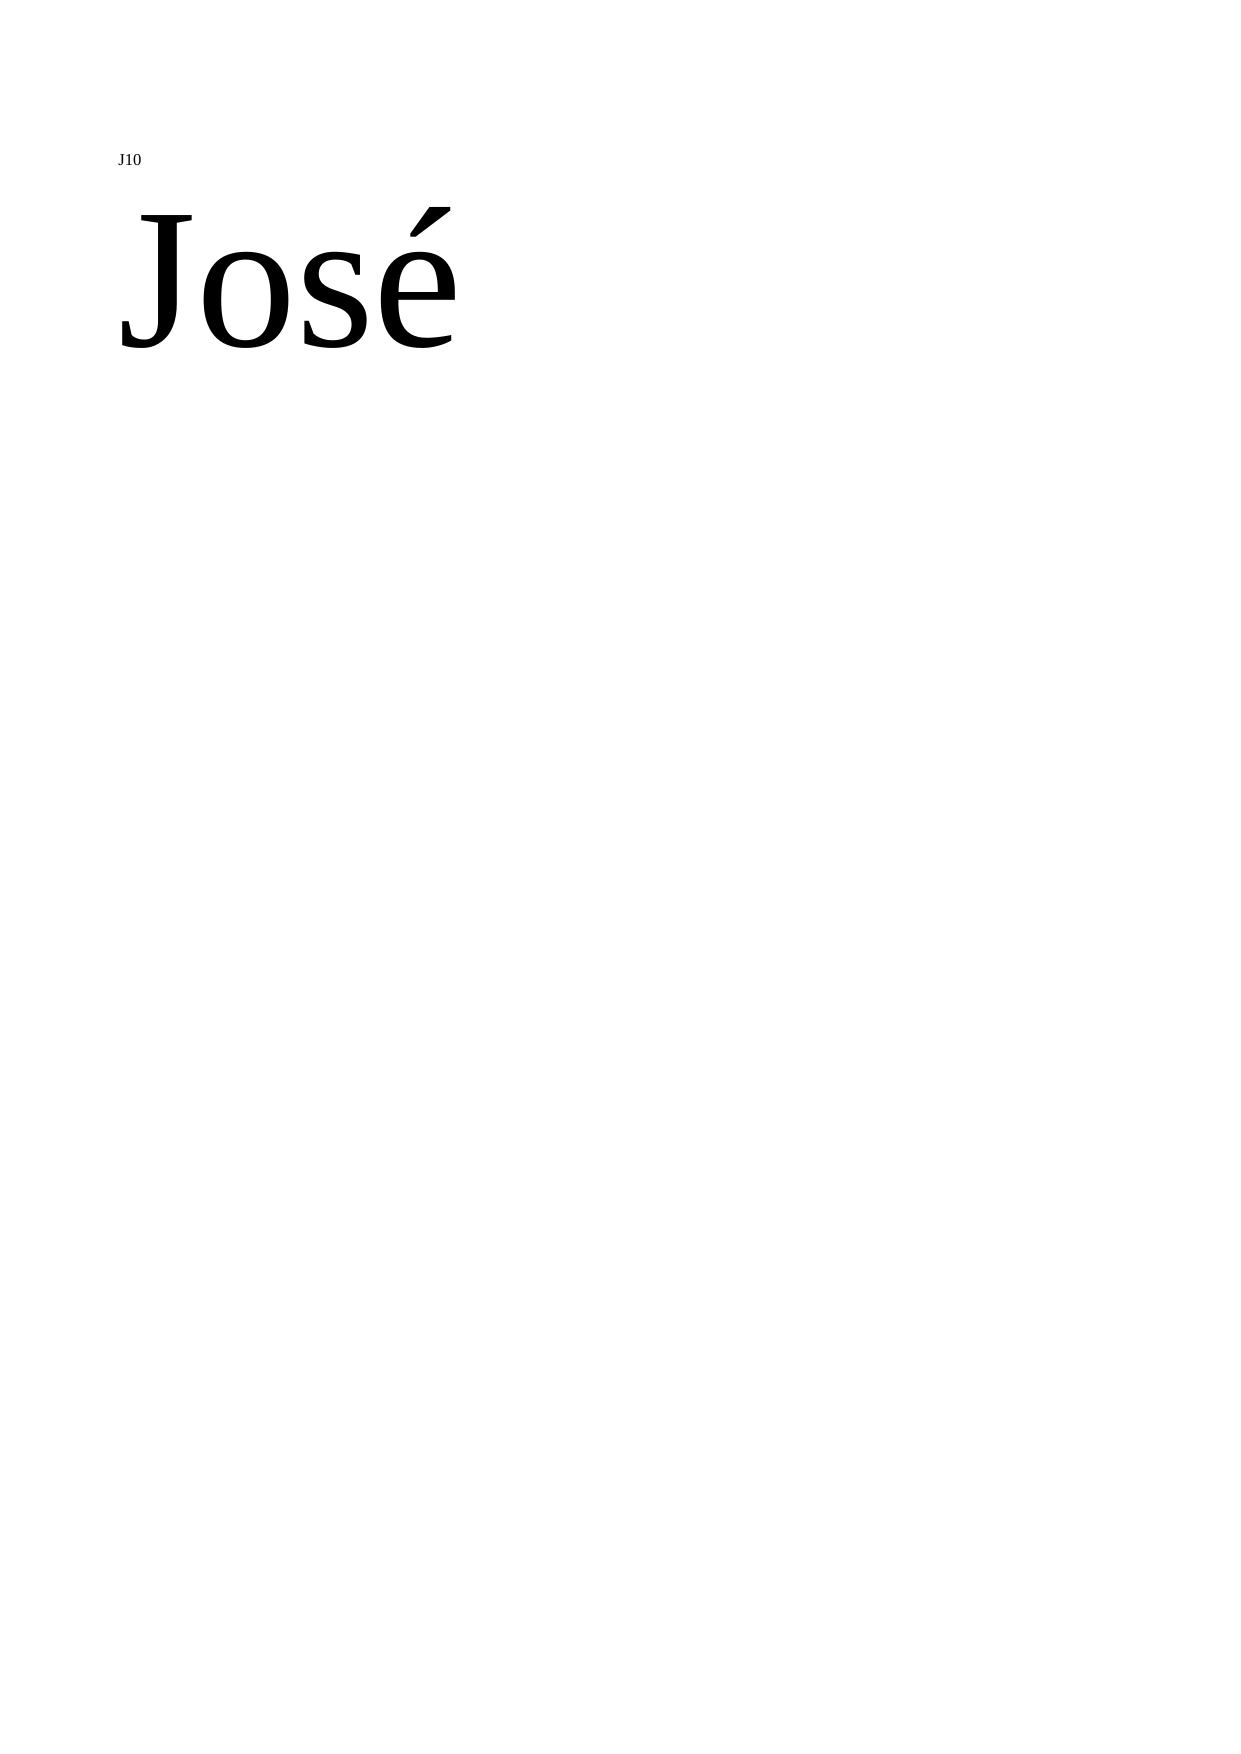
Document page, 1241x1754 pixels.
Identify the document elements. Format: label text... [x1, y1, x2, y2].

text J10 [118, 150, 1122, 168]
text José [118, 168, 1122, 390]
